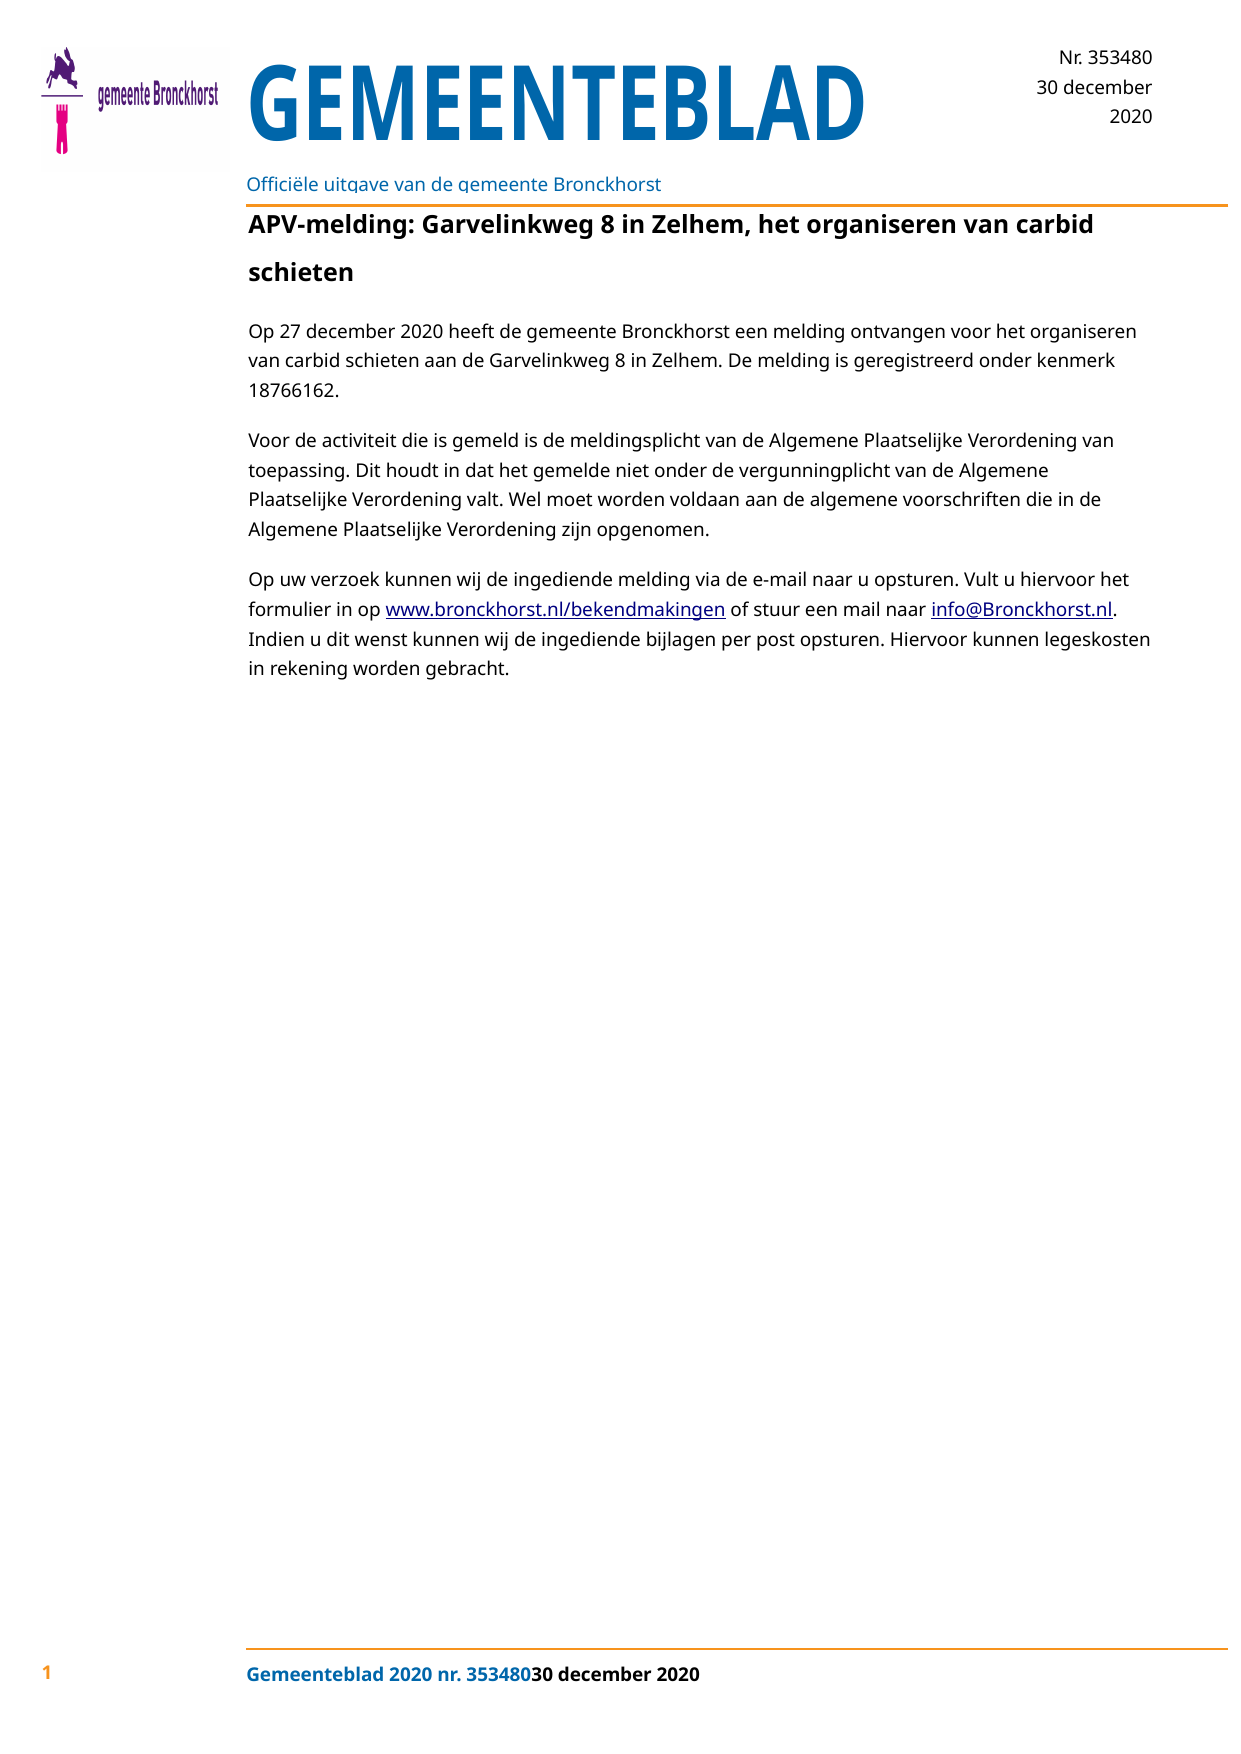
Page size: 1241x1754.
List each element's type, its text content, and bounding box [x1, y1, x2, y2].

text Op 27 december 2020 heeft de gemeente Bronckhorst een melding ontvangen voor het organiseren van carbid schieten aan de Garvelinkweg 8 in Zelhem. De melding is geregistreerd onder kenmerk 18766162. [248, 318, 1152, 403]
picture [41, 47, 231, 172]
text Voor de activiteit die is gemeld is de meldingsplicht van de Algemene Plaatselijke Verordening van toepassing. Dit houdt in dat het gemelde niet onder de vergunningplicht van de Algemene Plaatselijke Verordening valt. Wel moet worden voldaan aan de algemene voorschriften die in de Algemene Plaatselijke Verordening zijn opgenomen. [248, 427, 1152, 542]
text Op uw verzoek kunnen wij de ingediende melding via de e-mail naar u opsturen. Vult u hiervoor het formulier in op www.bronckhorst.nl/bekendmakingen of stuur een mail naar info@Bronckhorst.nl. Indien u dit wenst kunnen wij de ingediende bijlagen per post opsturen. Hiervoor kunnen legeskosten in rekening worden gebracht. [248, 567, 1152, 681]
text APV-melding: Garvelinkweg 8 in Zelhem, het organiseren van carbid schieten [248, 207, 1152, 288]
